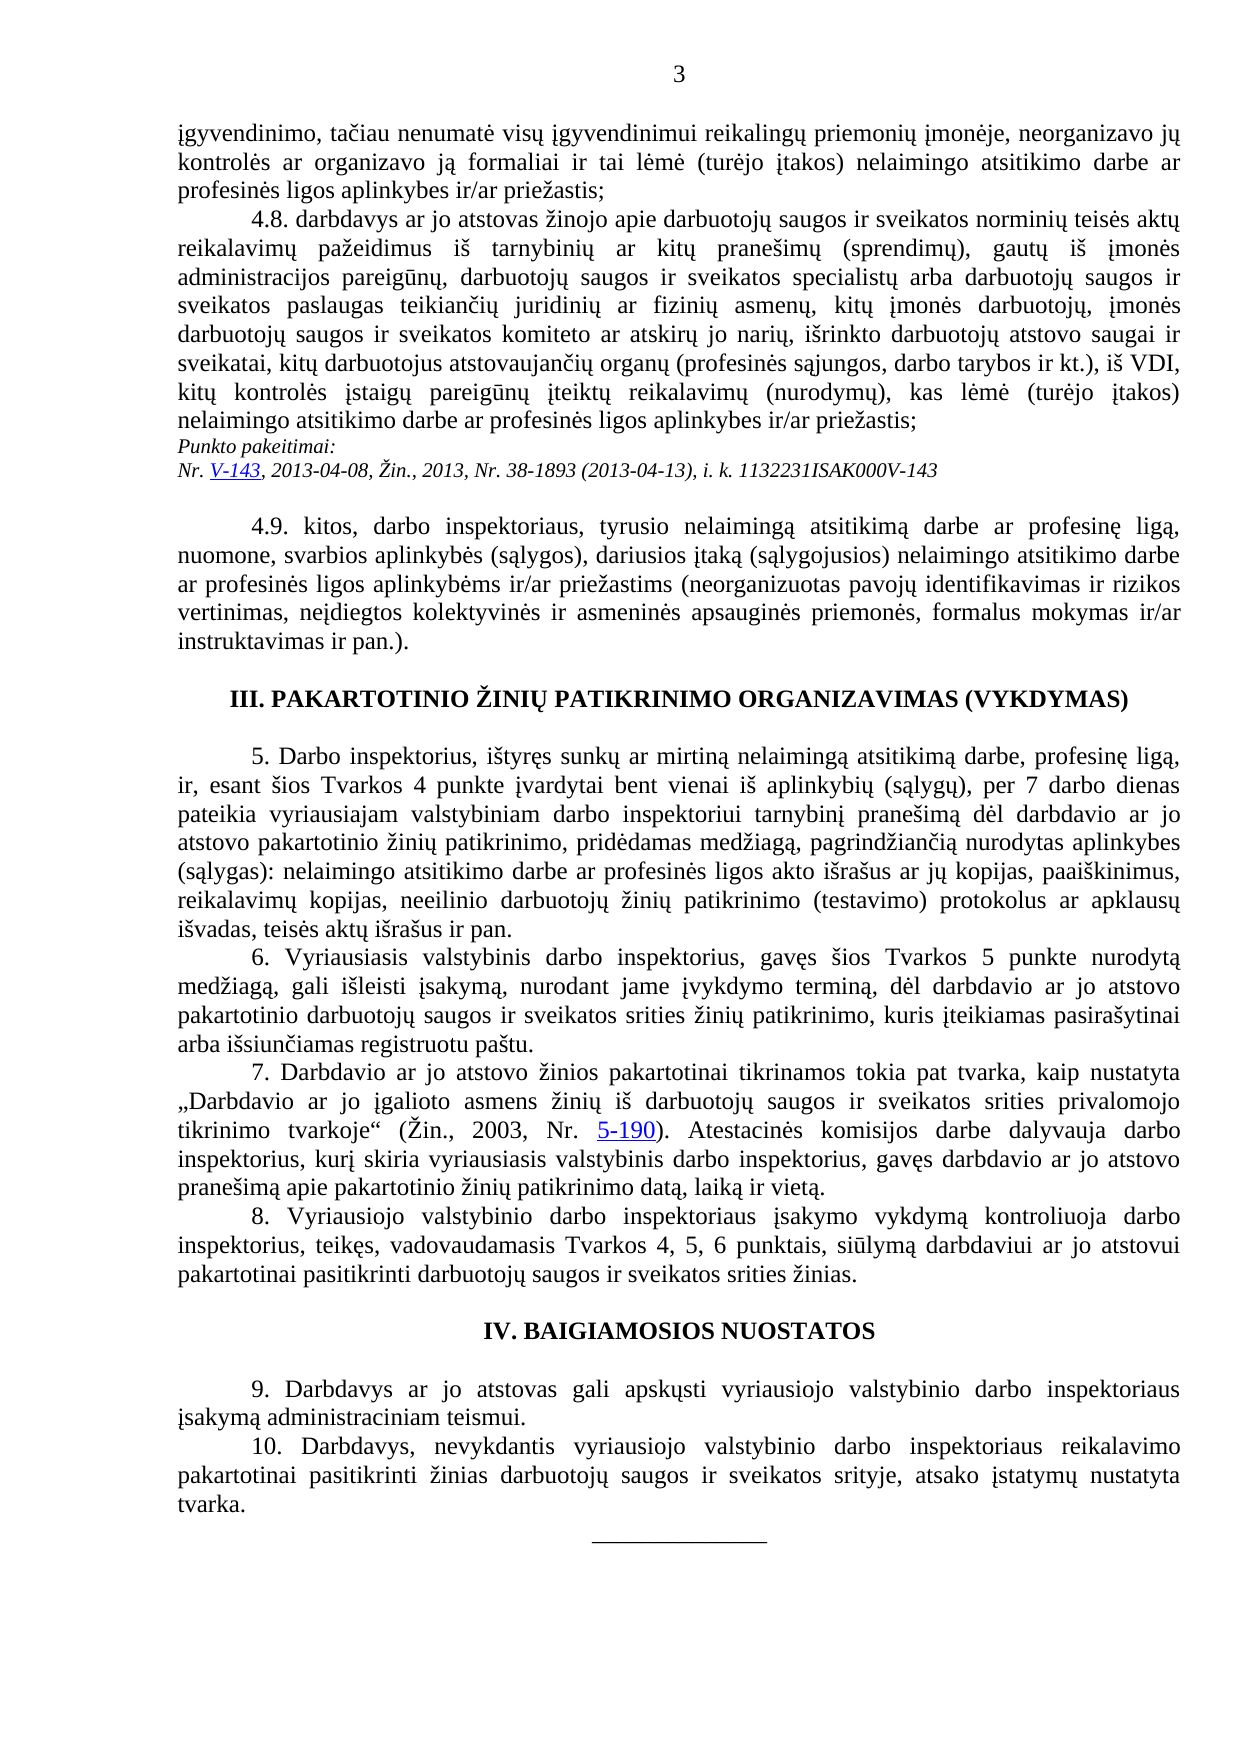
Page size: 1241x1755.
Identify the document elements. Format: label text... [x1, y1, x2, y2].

text 6. Vyriausiasis valstybinis darbo inspektorius, gavęs šios Tvarkos 5 punkte nurodytą medžiagą, gali išleisti įsakymą, nurodant jame įvykdymo terminą, dėl darbdavio ar jo atstovo pakartotinio darbuotojų saugos ir sveikatos srities žinių patikrinimo, kuris įteikiamas pasirašytinai arba išsiunčiamas registruotu paštu. [177, 942, 1181, 1057]
text IV. BAIGIAMOSIOS NUOSTATOS [177, 1316, 1181, 1345]
text Punkto pakeitimai: [177, 434, 1181, 458]
text 7. Darbdavio ar jo atstovo žinios pakartotinai tikrinamos tokia pat tvarka, kaip nustatyta „Darbdavio ar jo įgalioto asmens žinių iš darbuotojų saugos ir sveikatos srities privalomojo tikrinimo tvarkoje“ (Žin., 2003, Nr. 5-190). Atestacinės komisijos darbe dalyvauja darbo inspektorius, kurį skiria vyriausiasis valstybinis darbo inspektorius, gavęs darbdavio ar jo atstovo pranešimą apie pakartotinio žinių patikrinimo datą, laiką ir vietą. [177, 1057, 1181, 1201]
text 5. Darbo inspektorius, ištyręs sunkų ar mirtiną nelaimingą atsitikimą darbe, profesinę ligą, ir, esant šios Tvarkos 4 punkte įvardytai bent vienai iš aplinkybių (sąlygų), per 7 darbo dienas pateikia vyriausiajam valstybiniam darbo inspektoriui tarnybinį pranešimą dėl darbdavio ar jo atstovo pakartotinio žinių patikrinimo, pridėdamas medžiagą, pagrindžiančią nurodytas aplinkybes (sąlygas): nelaimingo atsitikimo darbe ar profesinės ligos akto išrašus ar jų kopijas, paaiškinimus, reikalavimų kopijas, neeilinio darbuotojų žinių patikrinimo (testavimo) protokolus ar apklausų išvadas, teisės aktų išrašus ir pan. [177, 741, 1181, 942]
text 4.9. kitos, darbo inspektoriaus, tyrusio nelaimingą atsitikimą darbe ar profesinę ligą, nuomone, svarbios aplinkybės (sąlygos), dariusios įtaką (sąlygojusios) nelaimingo atsitikimo darbe ar profesinės ligos aplinkybėms ir/ar priežastims (neorganizuotas pavojų identifikavimas ir rizikos vertinimas, neįdiegtos kolektyvinės ir asmeninės apsauginės priemonės, formalus mokymas ir/ar instruktavimas ir pan.). [177, 511, 1181, 655]
text 9. Darbdavys ar jo atstovas gali apskųsti vyriausiojo valstybinio darbo inspektoriaus įsakymą administraciniam teismui. [177, 1374, 1181, 1431]
text įgyvendinimo, tačiau nenumatė visų įgyvendinimui reikalingų priemonių įmonėje, neorganizavo jų kontrolės ar organizavo ją formaliai ir tai lėmė (turėjo įtakos) nelaimingo atsitikimo darbe ar profesinės ligos aplinkybes ir/ar priežastis; [177, 118, 1181, 204]
text 4.8. darbdavys ar jo atstovas žinojo apie darbuotojų saugos ir sveikatos norminių teisės aktų reikalavimų pažeidimus iš tarnybinių ar kitų pranešimų (sprendimų), gautų iš įmonės administracijos pareigūnų, darbuotojų saugos ir sveikatos specialistų arba darbuotojų saugos ir sveikatos paslaugas teikiančių juridinių ar fizinių asmenų, kitų įmonės darbuotojų, įmonės darbuotojų saugos ir sveikatos komiteto ar atskirų jo narių, išrinkto darbuotojų atstovo saugai ir sveikatai, kitų darbuotojus atstovaujančių organų (profesinės sąjungos, darbo tarybos ir kt.), iš VDI, kitų kontrolės įstaigų pareigūnų įteiktų reikalavimų (nurodymų), kas lėmė (turėjo įtakos) nelaimingo atsitikimo darbe ar profesinės ligos aplinkybes ir/ar priežastis; [177, 204, 1181, 434]
text 8. Vyriausiojo valstybinio darbo inspektoriaus įsakymo vykdymą kontroliuoja darbo inspektorius, teikęs, vadovaudamasis Tvarkos 4, 5, 6 punktais, siūlymą darbdaviui ar jo atstovui pakartotinai pasitikrinti darbuotojų saugos ir sveikatos srities žinias. [177, 1201, 1181, 1287]
text III. PAKARTOTINIO ŽINIŲ PATIKRINIMO ORGANIZAVIMAS (VYKDYMAS) [177, 684, 1181, 712]
text Nr. V-143, 2013-04-08, Žin., 2013, Nr. 38-1893 (2013-04-13), i. k. 1132231ISAK000V-143 [177, 458, 1181, 482]
text 10. Darbdavys, nevykdantis vyriausiojo valstybinio darbo inspektoriaus reikalavimo pakartotinai pasitikrinti žinias darbuotojų saugos ir sveikatos srityje, atsako įstatymų nustatyta tvarka. [177, 1431, 1181, 1517]
text ______________ [177, 1517, 1181, 1546]
